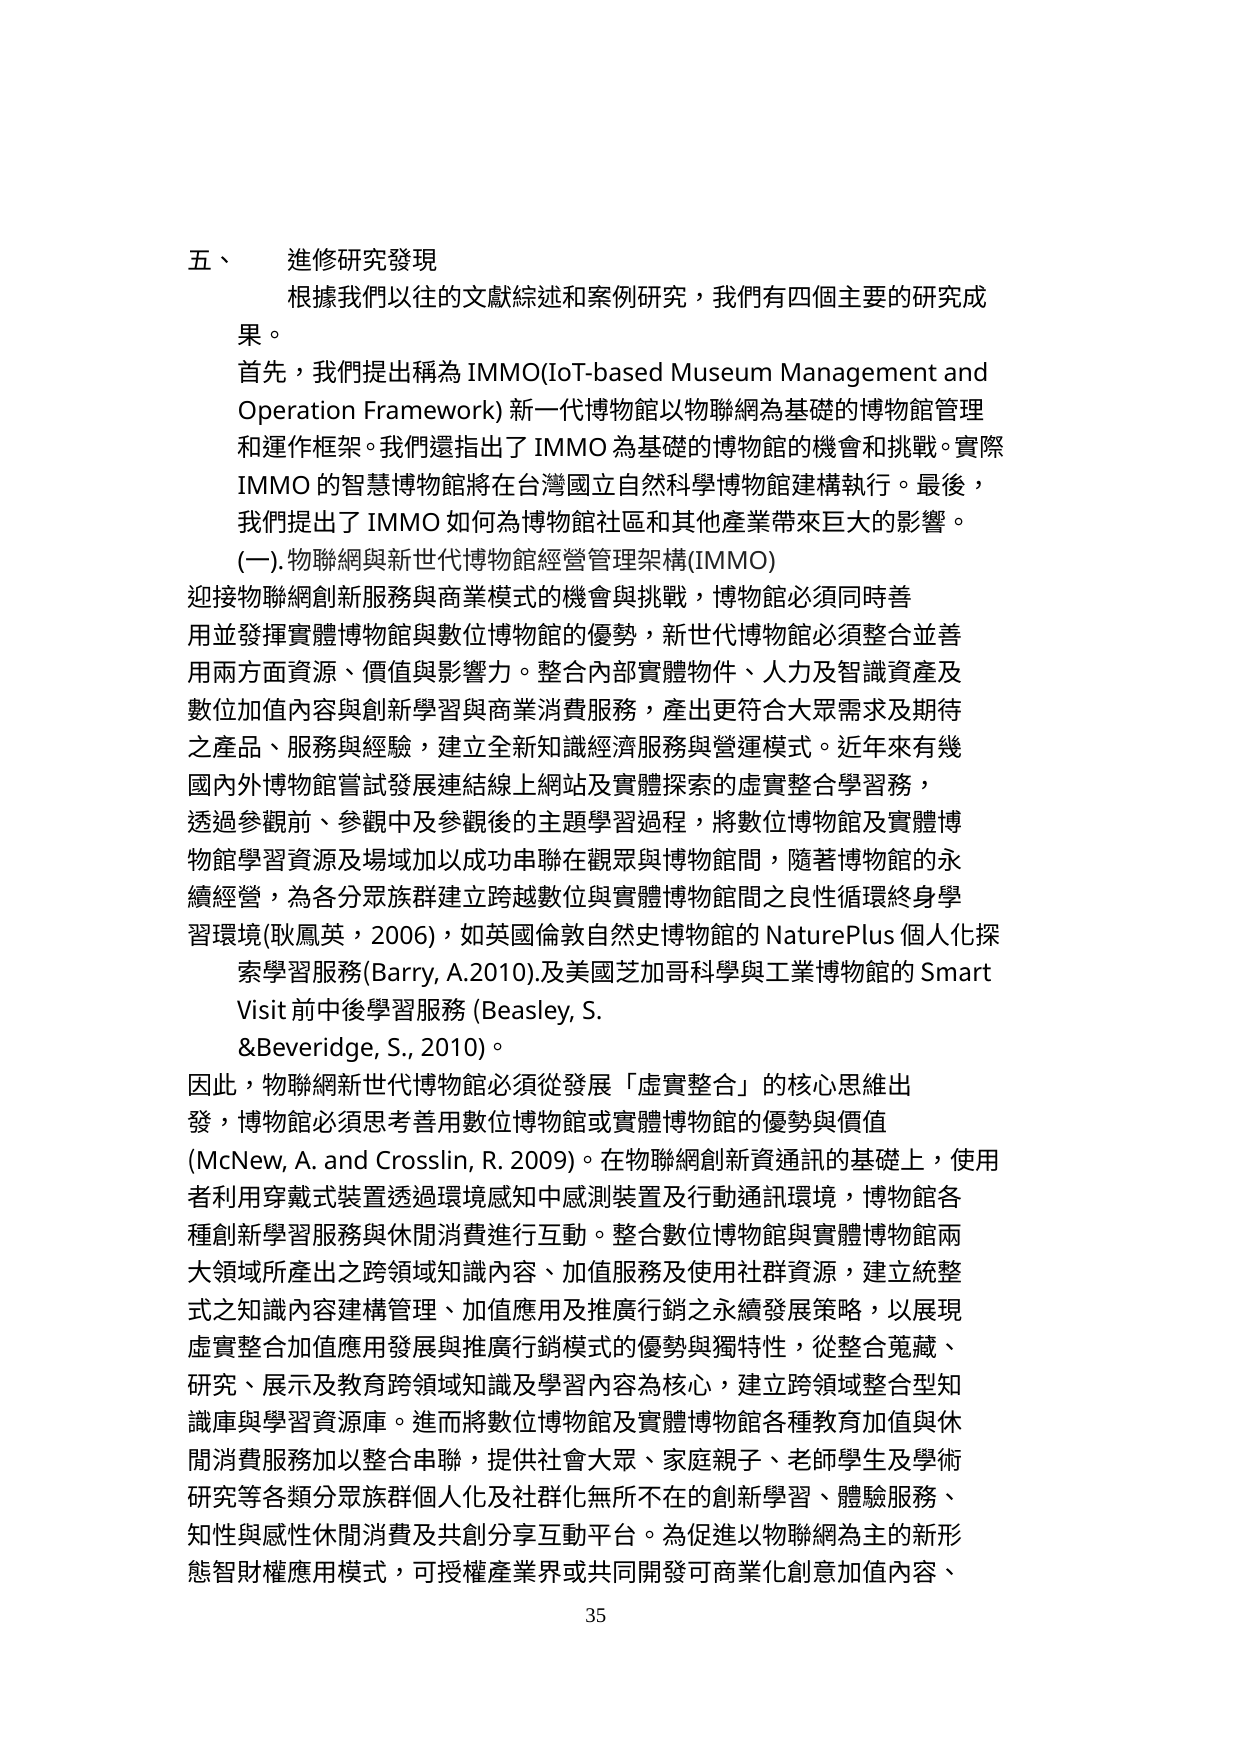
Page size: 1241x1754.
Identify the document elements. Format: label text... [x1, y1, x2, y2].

text &Beveridge, S., 2010)。 [187, 1027, 1004, 1064]
text 閒消費服務加以整合串聯，提供社會大眾、家庭親子、老師學生及學術 [187, 1439, 1004, 1477]
text (McNew, A. and Crosslin, R. 2009)。在物聯網創新資通訊的基礎上，使用 [187, 1139, 1004, 1177]
text 者利用穿戴式裝置透過環境感知中感測裝置及行動通訊環境，博物館各 [187, 1177, 1004, 1214]
text 物館學習資源及場域加以成功串聯在觀眾與博物館間，隨著博物館的永 [187, 839, 1004, 877]
text 之產品、服務與經驗，建立全新知識經濟服務與營運模式。近年來有幾 [187, 727, 1004, 764]
text 大領域所產出之跨領域知識內容、加值服務及使用社群資源，建立統整 [187, 1252, 1004, 1289]
text 用兩方面資源、價值與影響力。整合內部實體物件、人力及智識資產及 [187, 652, 1004, 689]
text 式之知識內容建構管理、加值應用及推廣行銷之永續發展策略，以展現 [187, 1289, 1004, 1327]
text 用並發揮實體博物館與數位博物館的優勢，新世代博物館必須整合並善 [187, 614, 1004, 652]
text 透過參觀前、參觀中及參觀後的主題學習過程，將數位博物館及實體博 [187, 802, 1004, 839]
text 發，博物館必須思考善用數位博物館或實體博物館的優勢與價值 [187, 1102, 1004, 1139]
text 數位加值內容與創新學習與商業消費服務，產出更符合大眾需求及期待 [187, 689, 1004, 727]
text 根據我們以往的文獻綜述和案例研究，我們有四個主要的研究成果。 首先，我們提出稱為IMMO(IoT-based Museum Management and Operation Framework) 新一代博物館以物聯網為基礎的博物館管理和運作框架。我們還指出了IMMO為基礎的博物館的機會和挑戰。實際IMMO的智慧博物館將在台灣國立自然科學博物館建構執行。最後，我們提出了IMMO如何為博物館社區和其他產業帶來巨大的影響。 [237, 277, 1004, 539]
text 迎接物聯網創新服務與商業模式的機會與挑戰，博物館必須同時善 [187, 577, 1004, 614]
text 態智財權應用模式，可授權產業界或共同開發可商業化創意加值內容、 [187, 1552, 1004, 1589]
subtitle 進修研究發現 [187, 239, 1004, 277]
text 研究、展示及教育跨領域知識及學習內容為核心，建立跨領域整合型知 [187, 1364, 1004, 1402]
text 研究等各類分眾族群個人化及社群化無所不在的創新學習、體驗服務、 [187, 1477, 1004, 1514]
text 續經營，為各分眾族群建立跨越數位與實體博物館間之良性循環終身學 [187, 877, 1004, 914]
text 國內外博物館嘗試發展連結線上網站及實體探索的虛實整合學習務， [187, 764, 1004, 802]
text 種創新學習服務與休閒消費進行互動。整合數位博物館與實體博物館兩 [187, 1214, 1004, 1252]
text 知性與感性休閒消費及共創分享互動平台。為促進以物聯網為主的新形 [187, 1514, 1004, 1552]
text 識庫與學習資源庫。進而將數位博物館及實體博物館各種教育加值與休 [187, 1402, 1004, 1439]
subtitle 物聯網與新世代博物館經營管理架構(IMMO) [237, 539, 1004, 577]
text 習環境(耿鳳英，2006)，如英國倫敦自然史博物館的NaturePlus個人化探索學習服務(Barry, A.2010).及美國芝加哥科學與工業博物館的SmartVisit前中後學習服務 (Beasley, S. [187, 914, 1004, 1027]
text 因此，物聯網新世代博物館必須從發展「虛實整合」的核心思維出 [187, 1064, 1004, 1102]
text 虛實整合加值應用發展與推廣行銷模式的優勢與獨特性，從整合蒐藏、 [187, 1327, 1004, 1364]
